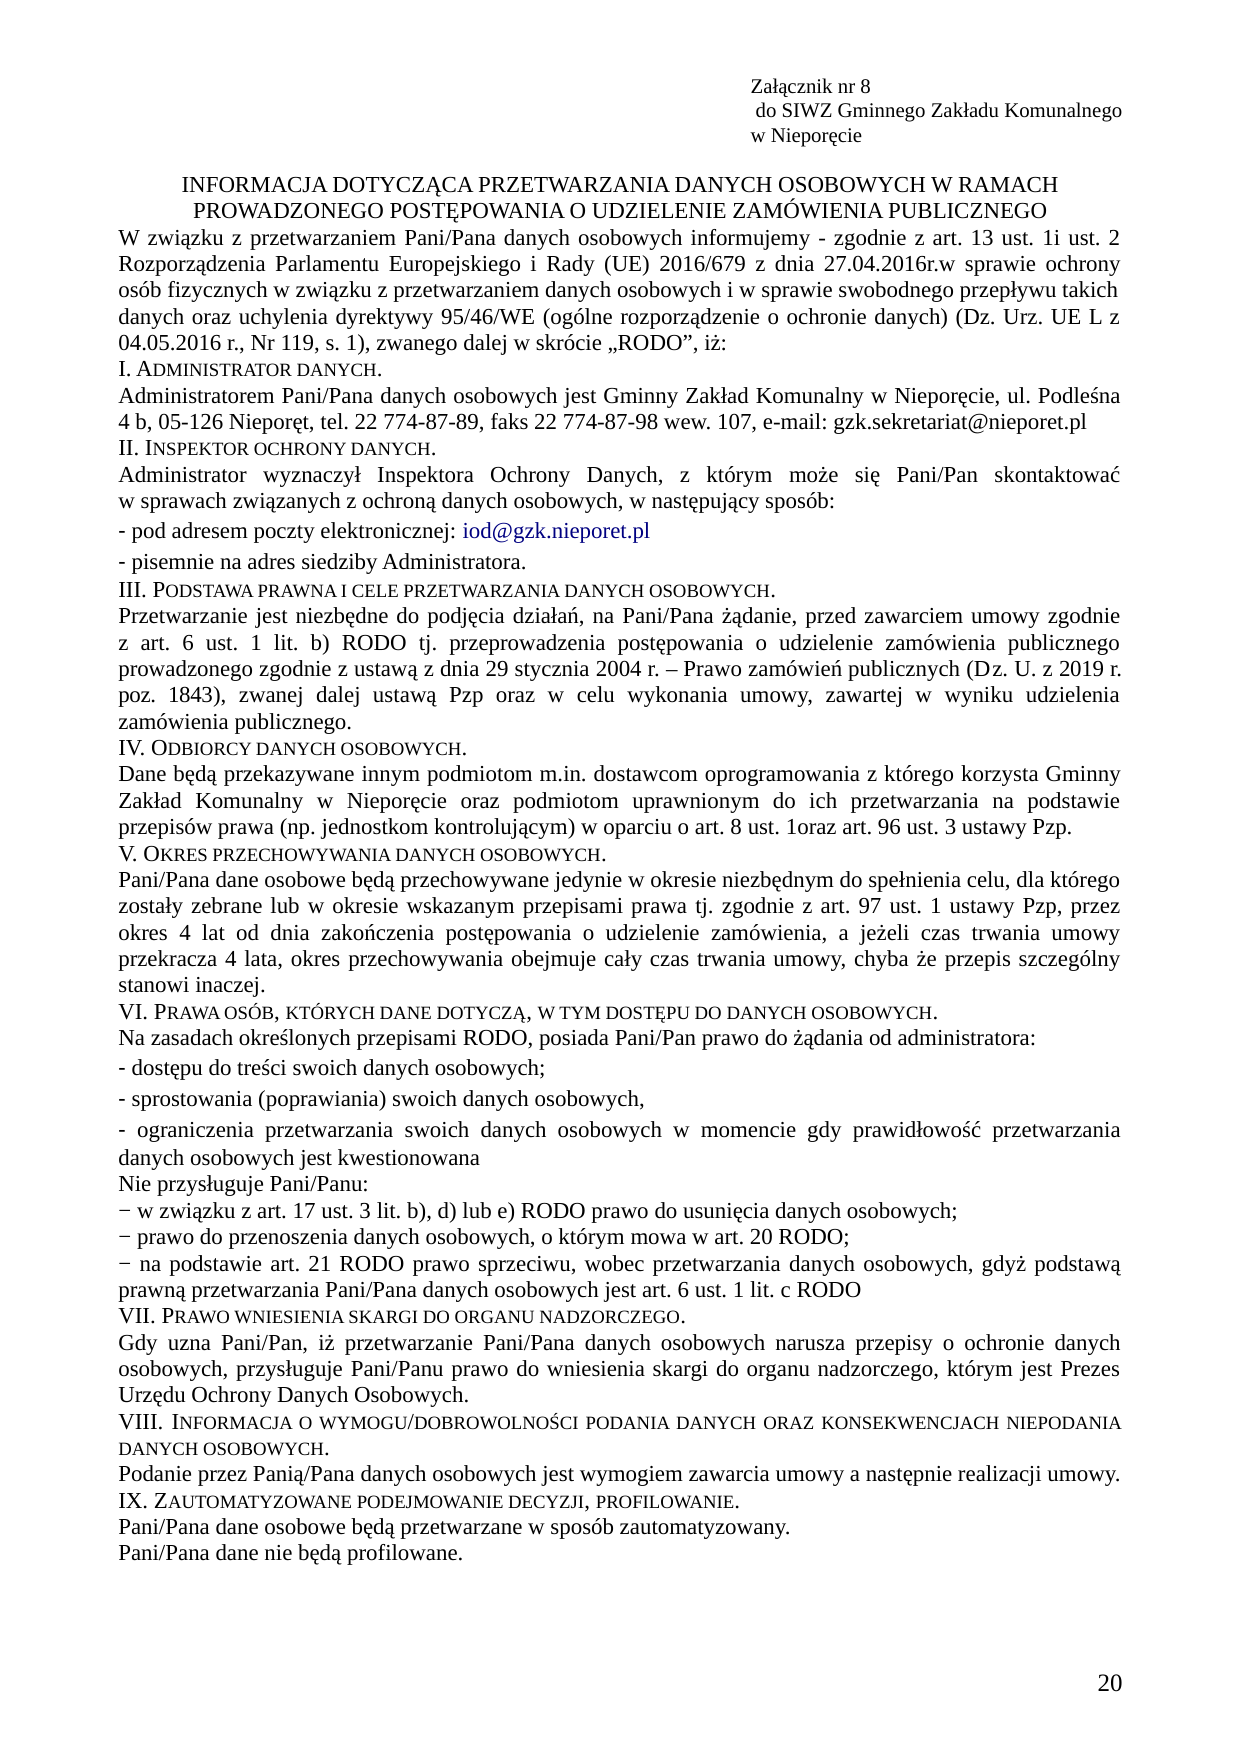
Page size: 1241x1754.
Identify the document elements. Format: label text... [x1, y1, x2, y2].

text - sprostowania (poprawiania) swoich danych osobowych, [118, 1082, 1122, 1113]
text danych oraz uchylenia dyrektywy 95/46/WE (ogólne rozporządzenie o ochronie danych) (Dz. Urz. UE L z 04.05.2016 r., Nr 119, s. 1), zwanego dalej w skrócie „RODO”, iż: [118, 303, 1122, 355]
text V. OKRES PRZECHOWYWANIA DANYCH OSOBOWYCH. [118, 839, 1122, 866]
text II. INSPEKTOR OCHRONY DANYCH. [118, 434, 1122, 461]
text VII. PRAWO WNIESIENIA SKARGI DO ORGANU NADZORCZEGO. [118, 1302, 1122, 1329]
text Przetwarzanie jest niezbędne do podjęcia działań, na Pani/Pana żądanie, przed zawarciem umowy zgodnie z art. 6 ust. 1 lit. b) RODO tj. przeprowadzenia postępowania o udzielenie zamówienia publicznego prowadzonego zgodnie z ustawą z dnia 29 stycznia 2004 r. – Prawo zamówień publicznych (Dz. U. z 2019 r. poz. 1843), zwanej dalej ustawą Pzp oraz w celu wykonania umowy, zawartej w wyniku udzielenia zamówienia publicznego. [118, 602, 1122, 734]
text Pani/Pana dane osobowe będą przechowywane jedynie w okresie niezbędnym do spełnienia celu, dla którego zostały zebrane lub w okresie wskazanym przepisami prawa tj. zgodnie z art. 97 ust. 1 ustawy Pzp, przez okres 4 lat od dnia zakończenia postępowania o udzielenie zamówienia, a jeżeli czas trwania umowy przekracza 4 lata, okres przechowywania obejmuje cały czas trwania umowy, chyba że przepis szczególny stanowi inaczej. [118, 866, 1122, 998]
text INFORMACJA DOTYCZĄCA PRZETWARZANIA DANYCH OSOBOWYCH W RAMACH [118, 171, 1122, 197]
text - pisemnie na adres siedziby Administratora. [118, 545, 1122, 576]
text Administratorem Pani/Pana danych osobowych jest Gminny Zakład Komunalny w Nieporęcie, ul. Podleśna 4 b, 05-126 Nieporęt, tel. 22 774-87-89, faks 22 774-87-98 wew. 107, e-mail: gzk.sekretariat@nieporet.pl [118, 382, 1122, 434]
text do SIWZ Gminnego Zakładu Komunalnego [118, 98, 1122, 122]
text − na podstawie art. 21 RODO prawo sprzeciwu, wobec przetwarzania danych osobowych, gdyż podstawą prawną przetwarzania Pani/Pana danych osobowych jest art. 6 ust. 1 lit. c RODO [118, 1249, 1122, 1302]
text Pani/Pana dane osobowe będą przetwarzane w sposób zautomatyzowany. [118, 1513, 1122, 1539]
text PROWADZONEGO POSTĘPOWANIA O UDZIELENIE ZAMÓWIENIA PUBLICZNEGO [118, 197, 1122, 224]
text Na zasadach określonych przepisami RODO, posiada Pani/Pan prawo do żądania od administratora: [118, 1024, 1122, 1050]
text IX. ZAUTOMATYZOWANE PODEJMOWANIE DECYZJI, PROFILOWANIE. [118, 1487, 1122, 1513]
text VI. PRAWA OSÓB, KTÓRYCH DANE DOTYCZĄ, W TYM DOSTĘPU DO DANYCH OSOBOWYCH. [118, 998, 1122, 1024]
text w Nieporęcie [118, 122, 1122, 147]
text − prawo do przenoszenia danych osobowych, o którym mowa w art. 20 RODO; [118, 1223, 1122, 1249]
text Dane będą przekazywane innym podmiotom m.in. dostawcom oprogramowania z którego korzysta Gminny Zakład Komunalny w Nieporęcie oraz podmiotom uprawnionym do ich przetwarzania na podstawie przepisów prawa (np. jednostkom kontrolującym) w oparciu o art. 8 ust. 1oraz art. 96 ust. 3 ustawy Pzp. [118, 761, 1122, 839]
text IV. ODBIORCY DANYCH OSOBOWYCH. [118, 734, 1122, 761]
text Pani/Pana dane nie będą profilowane. [118, 1539, 1122, 1566]
text W związku z przetwarzaniem Pani/Pana danych osobowych informujemy - zgodnie z art. 13 ust. 1i ust. 2 Rozporządzenia Parlamentu Europejskiego i Rady (UE) 2016/679 z dnia 27.04.2016r.w sprawie ochrony osób fizycznych w związku z przetwarzaniem danych osobowych i w sprawie swobodnego przepływu takich [118, 224, 1122, 303]
text Podanie przez Panią/Pana danych osobowych jest wymogiem zawarcia umowy a następnie realizacji umowy. [118, 1460, 1122, 1487]
text Gdy uzna Pani/Pan, iż przetwarzanie Pani/Pana danych osobowych narusza przepisy o ochronie danych osobowych, przysługuje Pani/Panu prawo do wniesienia skargi do organu nadzorczego, którym jest Prezes Urzędu Ochrony Danych Osobowych. [118, 1329, 1122, 1408]
text - ograniczenia przetwarzania swoich danych osobowych w momencie gdy prawidłowość przetwarzania danych osobowych jest kwestionowana [118, 1113, 1122, 1171]
text I. ADMINISTRATOR DANYCH. [118, 355, 1122, 382]
text III. PODSTAWA PRAWNA I CELE PRZETWARZANIA DANYCH OSOBOWYCH. [118, 576, 1122, 602]
text Administrator wyznaczył Inspektora Ochrony Danych, z którym może się Pani/Pan skontaktować w sprawach związanych z ochroną danych osobowych, w następujący sposób: [118, 461, 1122, 513]
text Załącznik nr 8 [118, 74, 1122, 98]
text − w związku z art. 17 ust. 3 lit. b), d) lub e) RODO prawo do usunięcia danych osobowych; [118, 1197, 1122, 1223]
text - dostępu do treści swoich danych osobowych; [118, 1050, 1122, 1082]
text - pod adresem poczty elektronicznej: iod@gzk.nieporet.pl [118, 513, 1122, 545]
text Nie przysługuje Pani/Panu: [118, 1171, 1122, 1197]
text VIII. INFORMACJA O WYMOGU/DOBROWOLNOŚCI PODANIA DANYCH ORAZ KONSEKWENCJACH NIEPODANIA DANYCH OSOBOWYCH. [118, 1408, 1122, 1460]
